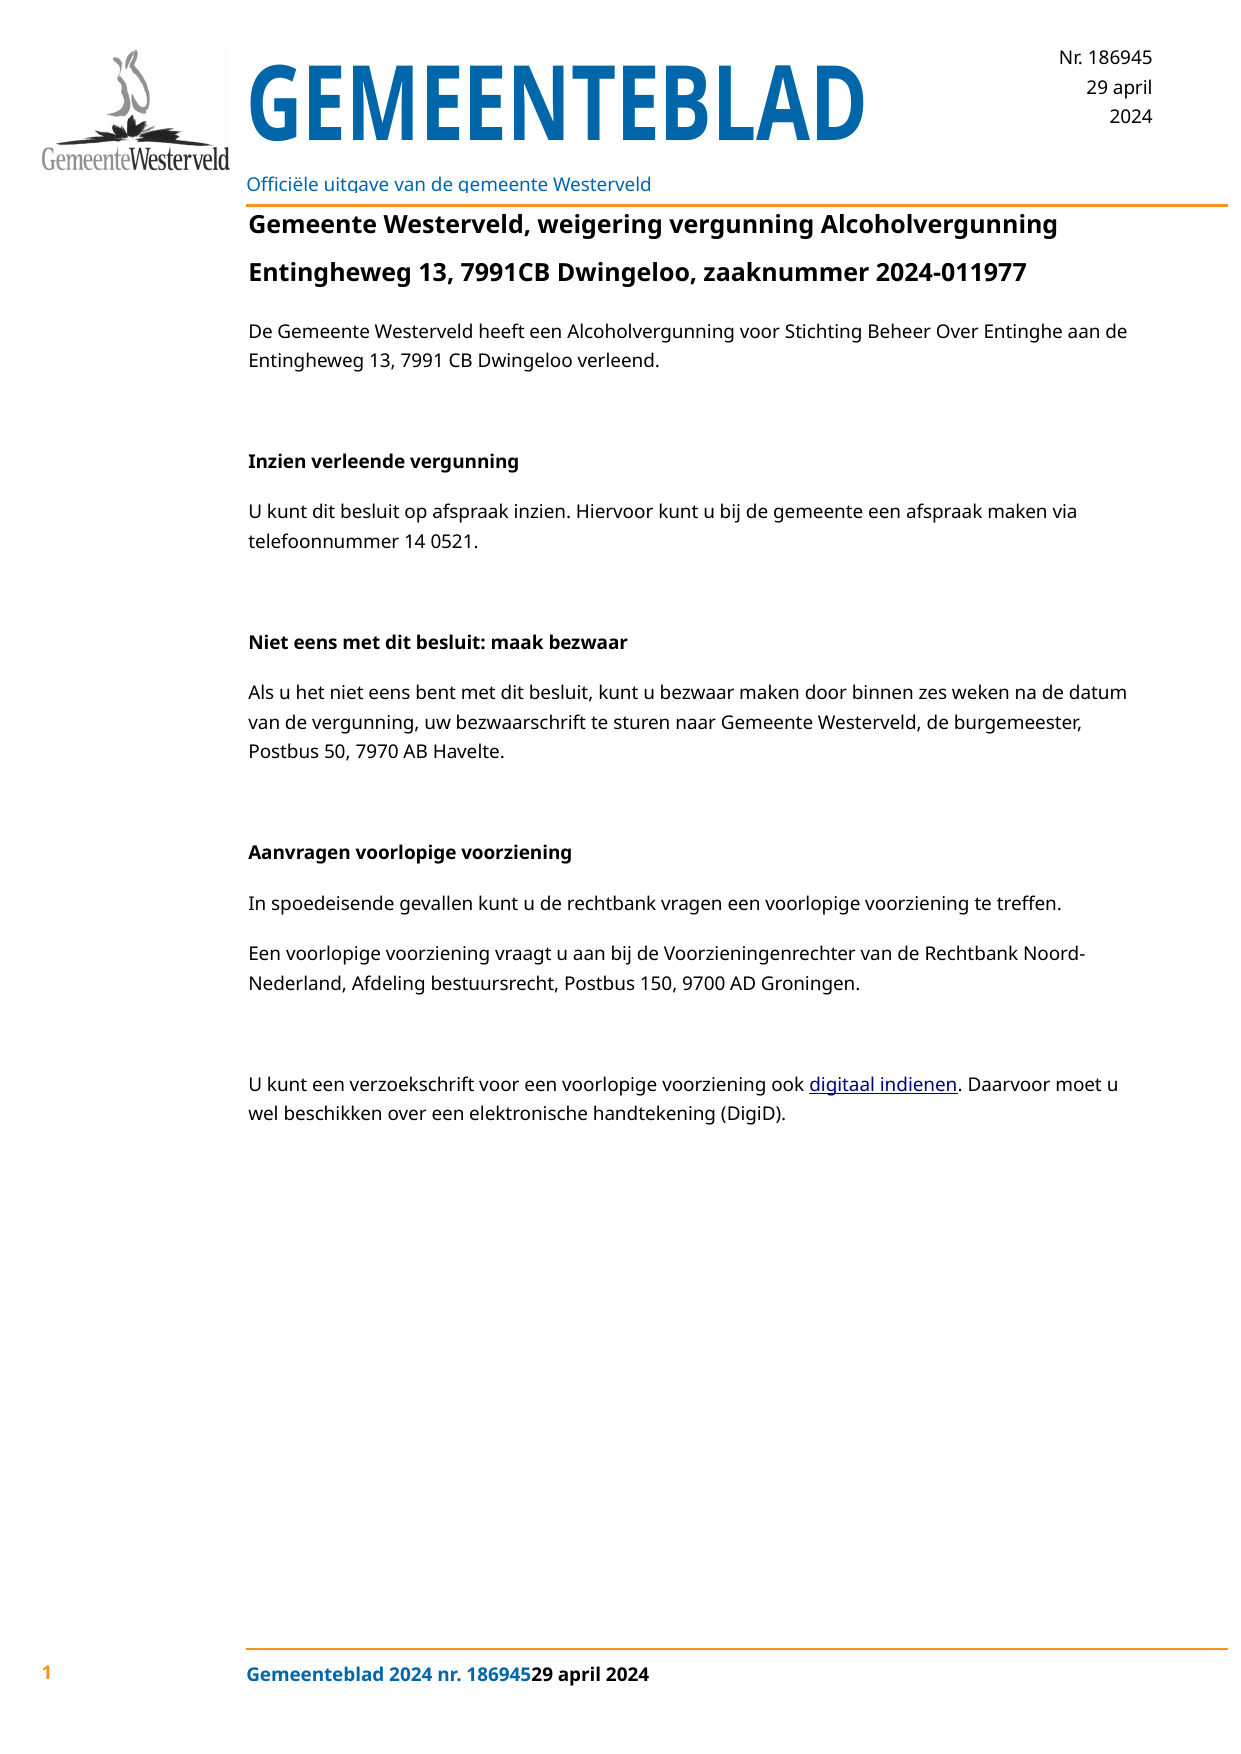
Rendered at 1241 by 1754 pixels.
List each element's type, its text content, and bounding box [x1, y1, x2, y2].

text U kunt een verzoekschrift voor een voorlopige voorziening ook digitaal indienen. Daarvoor moet u wel beschikken over een elektronische handtekening (DigiD). [248, 1071, 1152, 1126]
text Gemeente Westerveld, weigering vergunning Alcoholvergunning Entingheweg 13, 7991CB Dwingeloo, zaaknummer 2024-011977 [248, 207, 1152, 288]
text Aanvragen voorlopige voorziening [248, 839, 1152, 865]
text U kunt dit besluit op afspraak inzien. Hiervoor kunt u bij de gemeente een afspraak maken via telefoonnummer 14 0521. [248, 499, 1152, 554]
text Inzien verleende vergunning [248, 448, 1152, 474]
text Een voorlopige voorziening vraagt u aan bij de Voorzieningenrechter van de Rechtbank Noord-Nederland, Afdeling bestuursrecht, Postbus 150, 9700 AD Groningen. [248, 940, 1152, 996]
text Als u het niet eens bent met dit besluit, kunt u bezwaar maken door binnen zes weken na de datum van de vergunning, uw bezwaarschrift te sturen naar Gemeente Westerveld, de burgemeester, Postbus 50, 7970 AB Havelte. [248, 679, 1152, 764]
text Niet eens met dit besluit: maak bezwaar [248, 629, 1152, 655]
text De Gemeente Westerveld heeft een Alcoholvergunning voor Stichting Beheer Over Entinghe aan de Entingheweg 13, 7991 CB Dwingeloo verleend. [248, 318, 1152, 373]
text In spoedeisende gevallen kunt u de rechtbank vragen een voorlopige voorziening te treffen. [248, 890, 1152, 916]
picture [41, 47, 231, 172]
